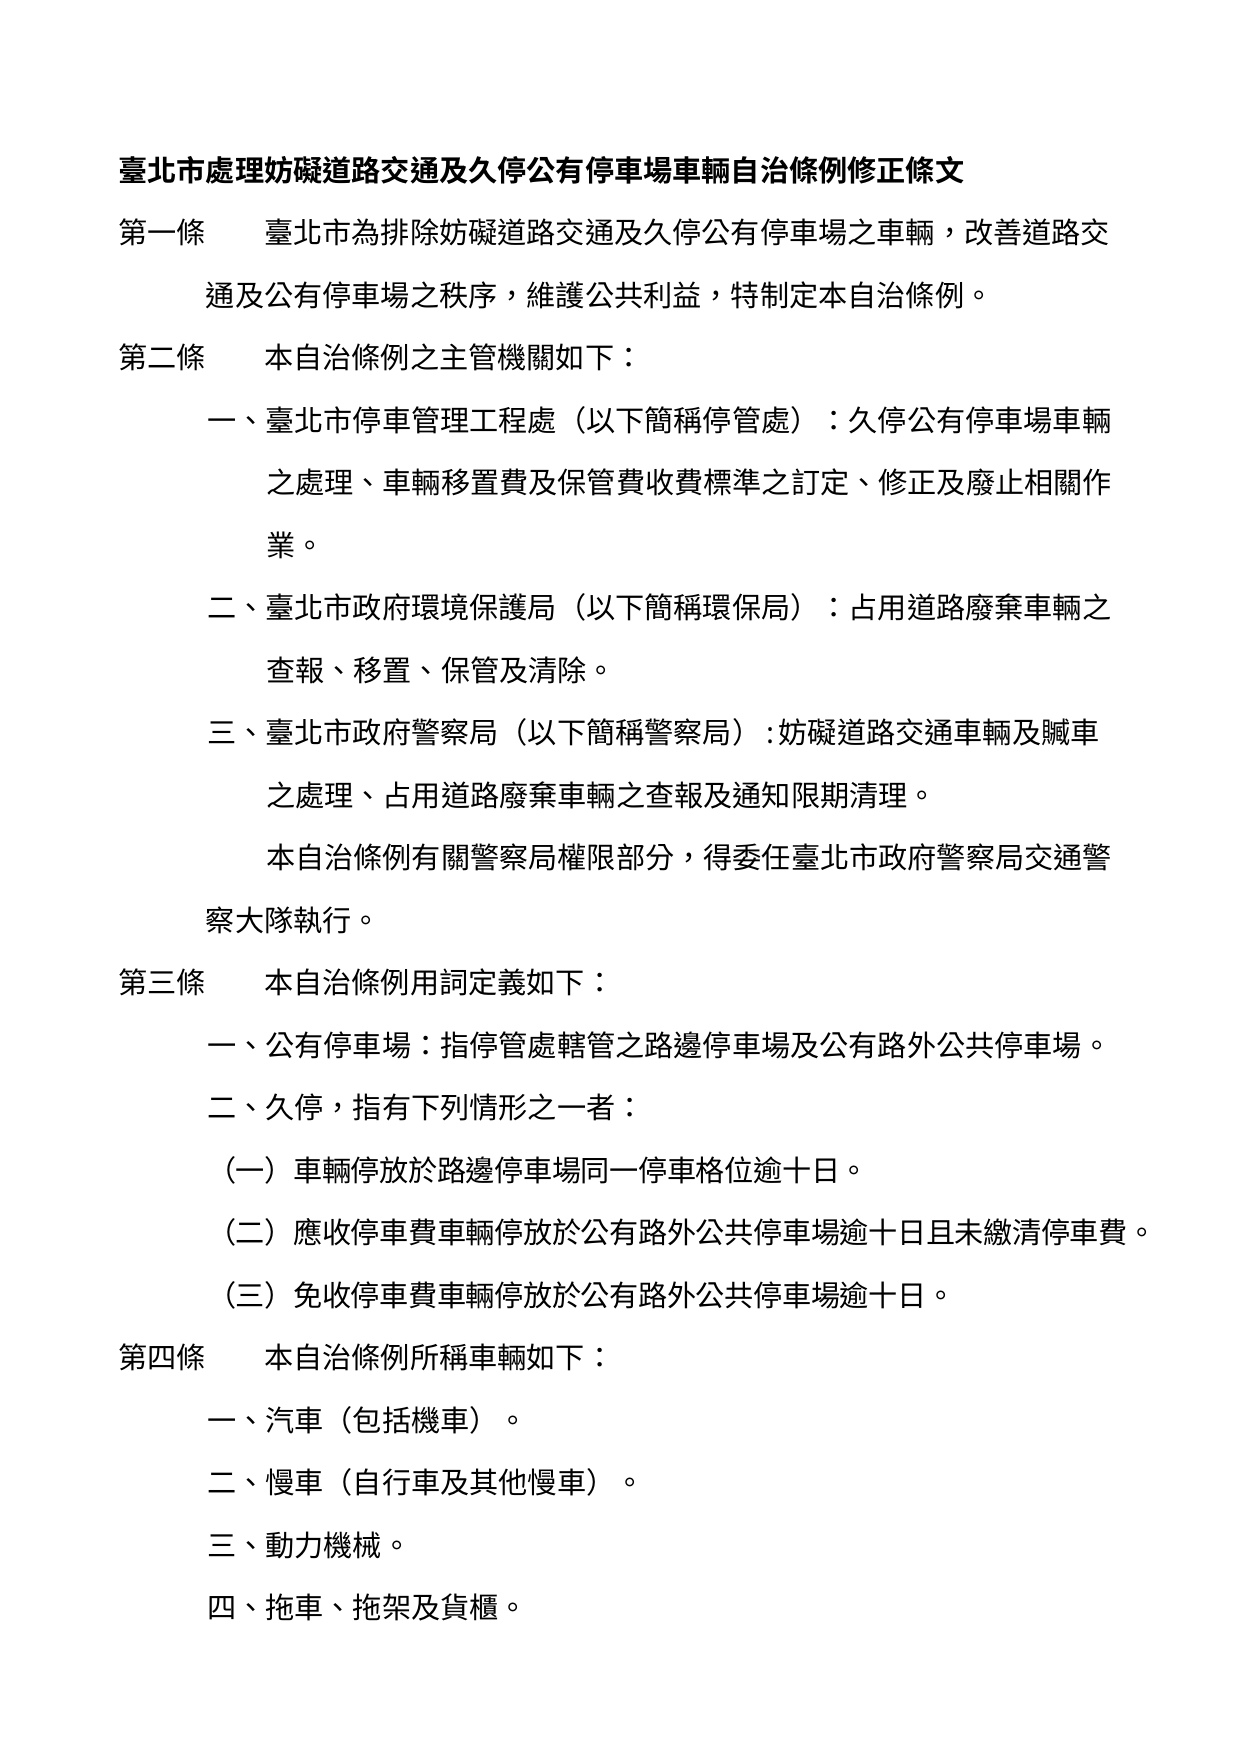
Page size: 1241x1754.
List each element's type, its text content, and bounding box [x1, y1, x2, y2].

text 一、臺北市停車管理工程處（以下簡稱停管處）：久停公有停車場車輛之處理、車輛移置費及保管費收費標準之訂定、修正及廢止相關作業。 [207, 377, 1128, 564]
text 臺北市處理妨礙道路交通及久停公有停車場車輛自治條例修正條文 [118, 127, 1128, 189]
text 四、拖車、拖架及貨櫃。 [207, 1564, 1128, 1627]
text 第一條 臺北市為排除妨礙道路交通及久停公有停車場之車輛，改善道路交通及公有停車場之秩序，維護公共利益，特制定本自治條例。 [118, 189, 1128, 314]
text 三、動力機械。 [207, 1502, 1128, 1564]
text 三、臺北市政府警察局（以下簡稱警察局）:妨礙道路交通車輛及贓車之處理、占用道路廢棄車輛之查報及通知限期清理。 [207, 689, 1128, 814]
text 二、慢車（自行車及其他慢車）。 [207, 1439, 1128, 1502]
text 第二條 本自治條例之主管機關如下： [118, 314, 1128, 377]
text 一、汽車（包括機車）。 [207, 1377, 1128, 1439]
text （一）車輛停放於路邊停車場同一停車格位逾十日。 [207, 1127, 1128, 1189]
text 第三條 本自治條例用詞定義如下： [118, 939, 1128, 1002]
text 第四條 本自治條例所稱車輛如下： [118, 1314, 1128, 1377]
text （二）應收停車費車輛停放於公有路外公共停車場逾十日且未繳清停車費。 [207, 1189, 1128, 1252]
text 二、臺北市政府環境保護局（以下簡稱環保局）：占用道路廢棄車輛之查報、移置、保管及清除。 [207, 564, 1128, 689]
text 一、公有停車場：指停管處轄管之路邊停車場及公有路外公共停車場。 [207, 1002, 1128, 1064]
text 本自治條例有關警察局權限部分，得委任臺北市政府警察局交通警察大隊執行。 [206, 814, 1128, 939]
text （三）免收停車費車輛停放於公有路外公共停車場逾十日。 [207, 1252, 1128, 1314]
text 二、久停，指有下列情形之一者： [207, 1064, 1128, 1127]
